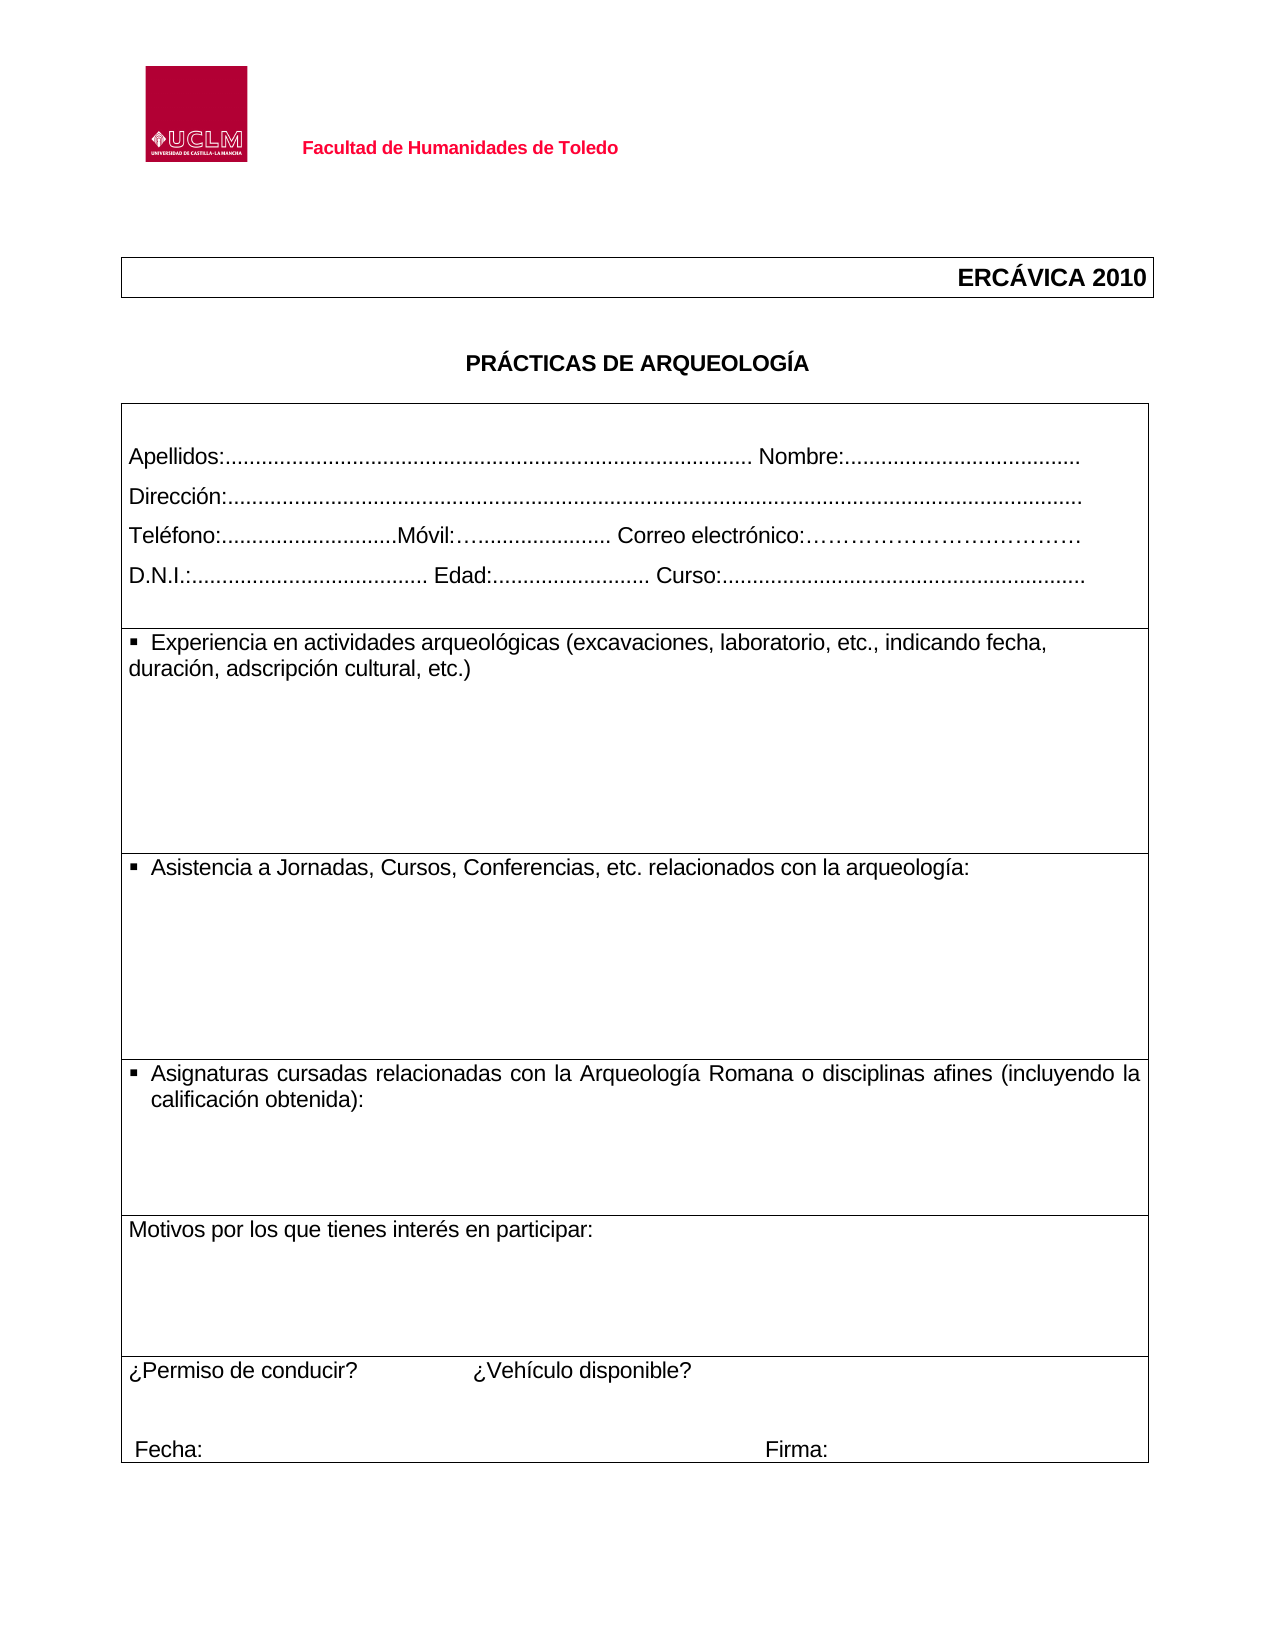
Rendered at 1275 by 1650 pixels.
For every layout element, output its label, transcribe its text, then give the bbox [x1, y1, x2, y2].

table_header Apellidos:....................................................................................... Nombre:....................................... Dirección:............................................................................................................................................. Teléfono:.............................Móvil:…...................... Correo electrónico:…………………….………… D.N.I.:....................................... Edad:.......................... Curso:............................................................ [122, 404, 1148, 628]
table_cell Motivos por los que tienes interés en participar: [122, 1216, 1148, 1356]
table_cell Experiencia en actividades arqueológicas (excavaciones, laboratorio, etc., indicando fecha, duración, adscripción cultural, etc.) [122, 629, 1148, 853]
table_header [121, 58, 273, 176]
table_cell Asignaturas cursadas relacionadas con la Arqueología Romana o disciplinas afines (incluyendo la calificación obtenida): [122, 1060, 1148, 1215]
picture [145, 66, 248, 162]
text PRÁCTICAS DE ARQUEOLOGÍA [177, 350, 1098, 376]
table_cell ¿Permiso de conducir? ¿Vehículo disponible? Fecha: Firma: [122, 1357, 1148, 1462]
table_cell Asistencia a Jornadas, Cursos, Conferencias, etc. relacionados con la arqueología: [122, 854, 1148, 1059]
table_header ERCÁVICA 2010 [122, 258, 1153, 297]
table_header Facultad de Humanidades de Toledo [273, 58, 1154, 176]
